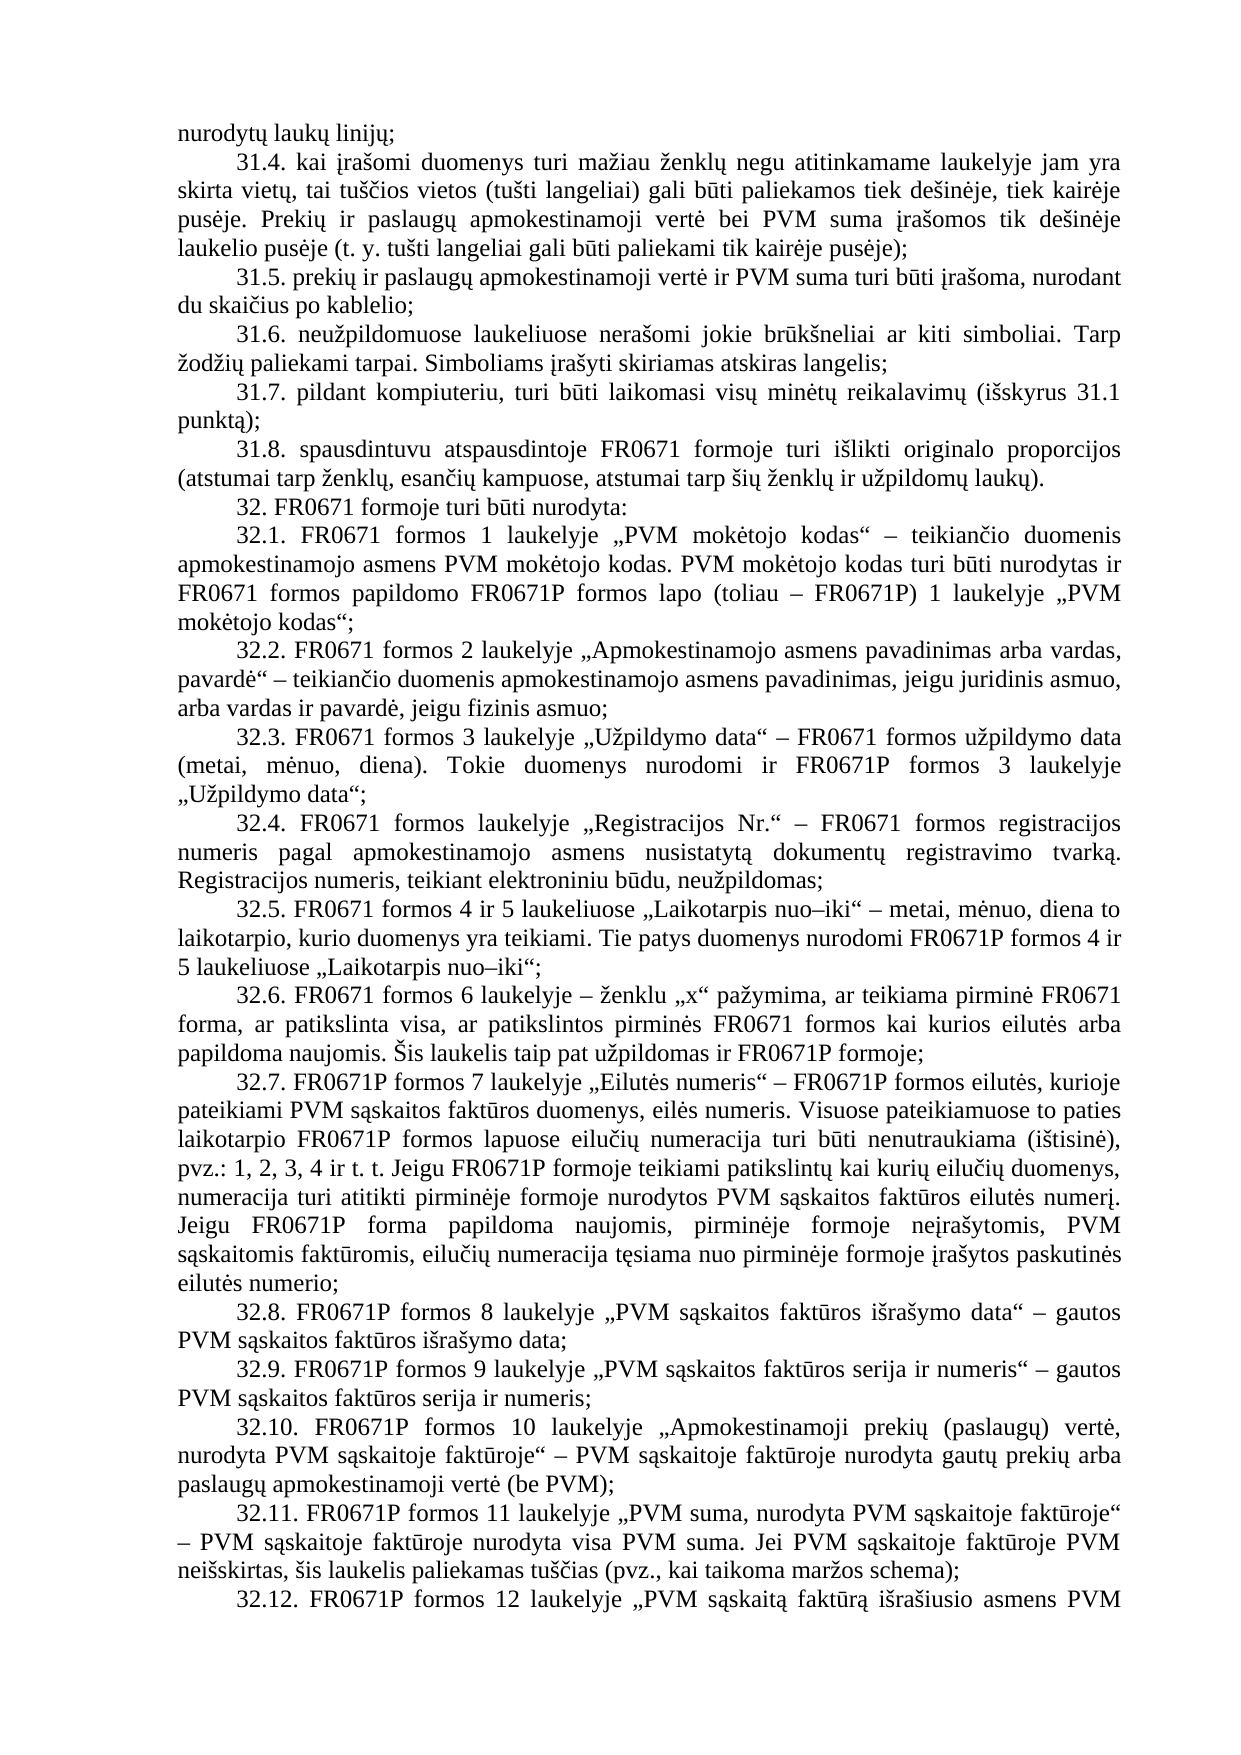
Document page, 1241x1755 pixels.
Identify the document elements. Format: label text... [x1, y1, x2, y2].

text 32.9. FR0671P formos 9 laukelyje „PVM sąskaitos faktūros serija ir numeris“ – gautos PVM sąskaitos faktūros serija ir numeris; [177, 1354, 1122, 1412]
text 32.11. FR0671P formos 11 laukelyje „PVM suma, nurodyta PVM sąskaitoje faktūroje“ – PVM sąskaitoje faktūroje nurodyta visa PVM suma. Jei PVM sąskaitoje faktūroje PVM neišskirtas, šis laukelis paliekamas tuščias (pvz., kai taikoma maržos schema); [177, 1498, 1122, 1584]
text 31.6. neužpildomuose laukeliuose nerašomi jokie brūkšneliai ar kiti simboliai. Tarp žodžių paliekami tarpai. Simboliams įrašyti skiriamas atskiras langelis; [177, 319, 1122, 377]
text 31.4. kai įrašomi duomenys turi mažiau ženklų negu atitinkamame laukelyje jam yra skirta vietų, tai tuščios vietos (tušti langeliai) gali būti paliekamos tiek dešinėje, tiek kairėje pusėje. Prekių ir paslaugų apmokestinamoji vertė bei PVM suma įrašomos tik dešinėje laukelio pusėje (t. y. tušti langeliai gali būti paliekami tik kairėje pusėje); [177, 147, 1122, 262]
text 32.2. FR0671 formos 2 laukelyje „Apmokestinamojo asmens pavadinimas arba vardas, pavardė“ – teikiančio duomenis apmokestinamojo asmens pavadinimas, jeigu juridinis asmuo, arba vardas ir pavardė, jeigu fizinis asmuo; [177, 636, 1122, 722]
text 31.7. pildant kompiuteriu, turi būti laikomasi visų minėtų reikalavimų (išskyrus 31.1 punktą); [177, 377, 1122, 434]
text 31.8. spausdintuvu atspausdintoje FR0671 formoje turi išlikti originalo proporcijos (atstumai tarp ženklų, esančių kampuose, atstumai tarp šių ženklų ir užpildomų laukų). [177, 434, 1122, 492]
text nurodytų laukų linijų; [177, 118, 1122, 147]
text 32.4. FR0671 formos laukelyje „Registracijos Nr.“ – FR0671 formos registracijos numeris pagal apmokestinamojo asmens nusistatytą dokumentų registravimo tvarką. Registracijos numeris, teikiant elektroniniu būdu, neužpildomas; [177, 808, 1122, 894]
text 31.5. prekių ir paslaugų apmokestinamoji vertė ir PVM suma turi būti įrašoma, nurodant du skaičius po kablelio; [177, 262, 1122, 319]
text 32.6. FR0671 formos 6 laukelyje – ženklu „x“ pažymima, ar teikiama pirminė FR0671 forma, ar patikslinta visa, ar patikslintos pirminės FR0671 formos kai kurios eilutės arba papildoma naujomis. Šis laukelis taip pat užpildomas ir FR0671P formoje; [177, 981, 1122, 1067]
text 32.3. FR0671 formos 3 laukelyje „Užpildymo data“ – FR0671 formos užpildymo data (metai, mėnuo, diena). Tokie duomenys nurodomi ir FR0671P formos 3 laukelyje „Užpildymo data“; [177, 722, 1122, 808]
text 32.8. FR0671P formos 8 laukelyje „PVM sąskaitos faktūros išrašymo data“ – gautos PVM sąskaitos faktūros išrašymo data; [177, 1297, 1122, 1354]
text 32.12. FR0671P formos 12 laukelyje „PVM sąskaitą faktūrą išrašiusio asmens PVM [177, 1584, 1122, 1613]
text 32.1. FR0671 formos 1 laukelyje „PVM mokėtojo kodas“ – teikiančio duomenis apmokestinamojo asmens PVM mokėtojo kodas. PVM mokėtojo kodas turi būti nurodytas ir FR0671 formos papildomo FR0671P formos lapo (toliau – FR0671P) 1 laukelyje „PVM mokėtojo kodas“; [177, 521, 1122, 636]
text 32.10. FR0671P formos 10 laukelyje „Apmokestinamoji prekių (paslaugų) vertė, nurodyta PVM sąskaitoje faktūroje“ – PVM sąskaitoje faktūroje nurodyta gautų prekių arba paslaugų apmokestinamoji vertė (be PVM); [177, 1412, 1122, 1498]
text 32.5. FR0671 formos 4 ir 5 laukeliuose „Laikotarpis nuo–iki“ – metai, mėnuo, diena to laikotarpio, kurio duomenys yra teikiami. Tie patys duomenys nurodomi FR0671P formos 4 ir 5 laukeliuose „Laikotarpis nuo–iki“; [177, 894, 1122, 981]
text 32.7. FR0671P formos 7 laukelyje „Eilutės numeris“ – FR0671P formos eilutės, kurioje pateikiami PVM sąskaitos faktūros duomenys, eilės numeris. Visuose pateikiamuose to paties laikotarpio FR0671P formos lapuose eilučių numeracija turi būti nenutraukiama (ištisinė), pvz.: 1, 2, 3, 4 ir t. t. Jeigu FR0671P formoje teikiami patikslintų kai kurių eilučių duomenys, numeracija turi atitikti pirminėje formoje nurodytos PVM sąskaitos faktūros eilutės numerį. Jeigu FR0671P forma papildoma naujomis, pirminėje formoje neįrašytomis, PVM sąskaitomis faktūromis, eilučių numeracija tęsiama nuo pirminėje formoje įrašytos paskutinės eilutės numerio; [177, 1067, 1122, 1297]
text 32. FR0671 formoje turi būti nurodyta: [177, 492, 1122, 521]
